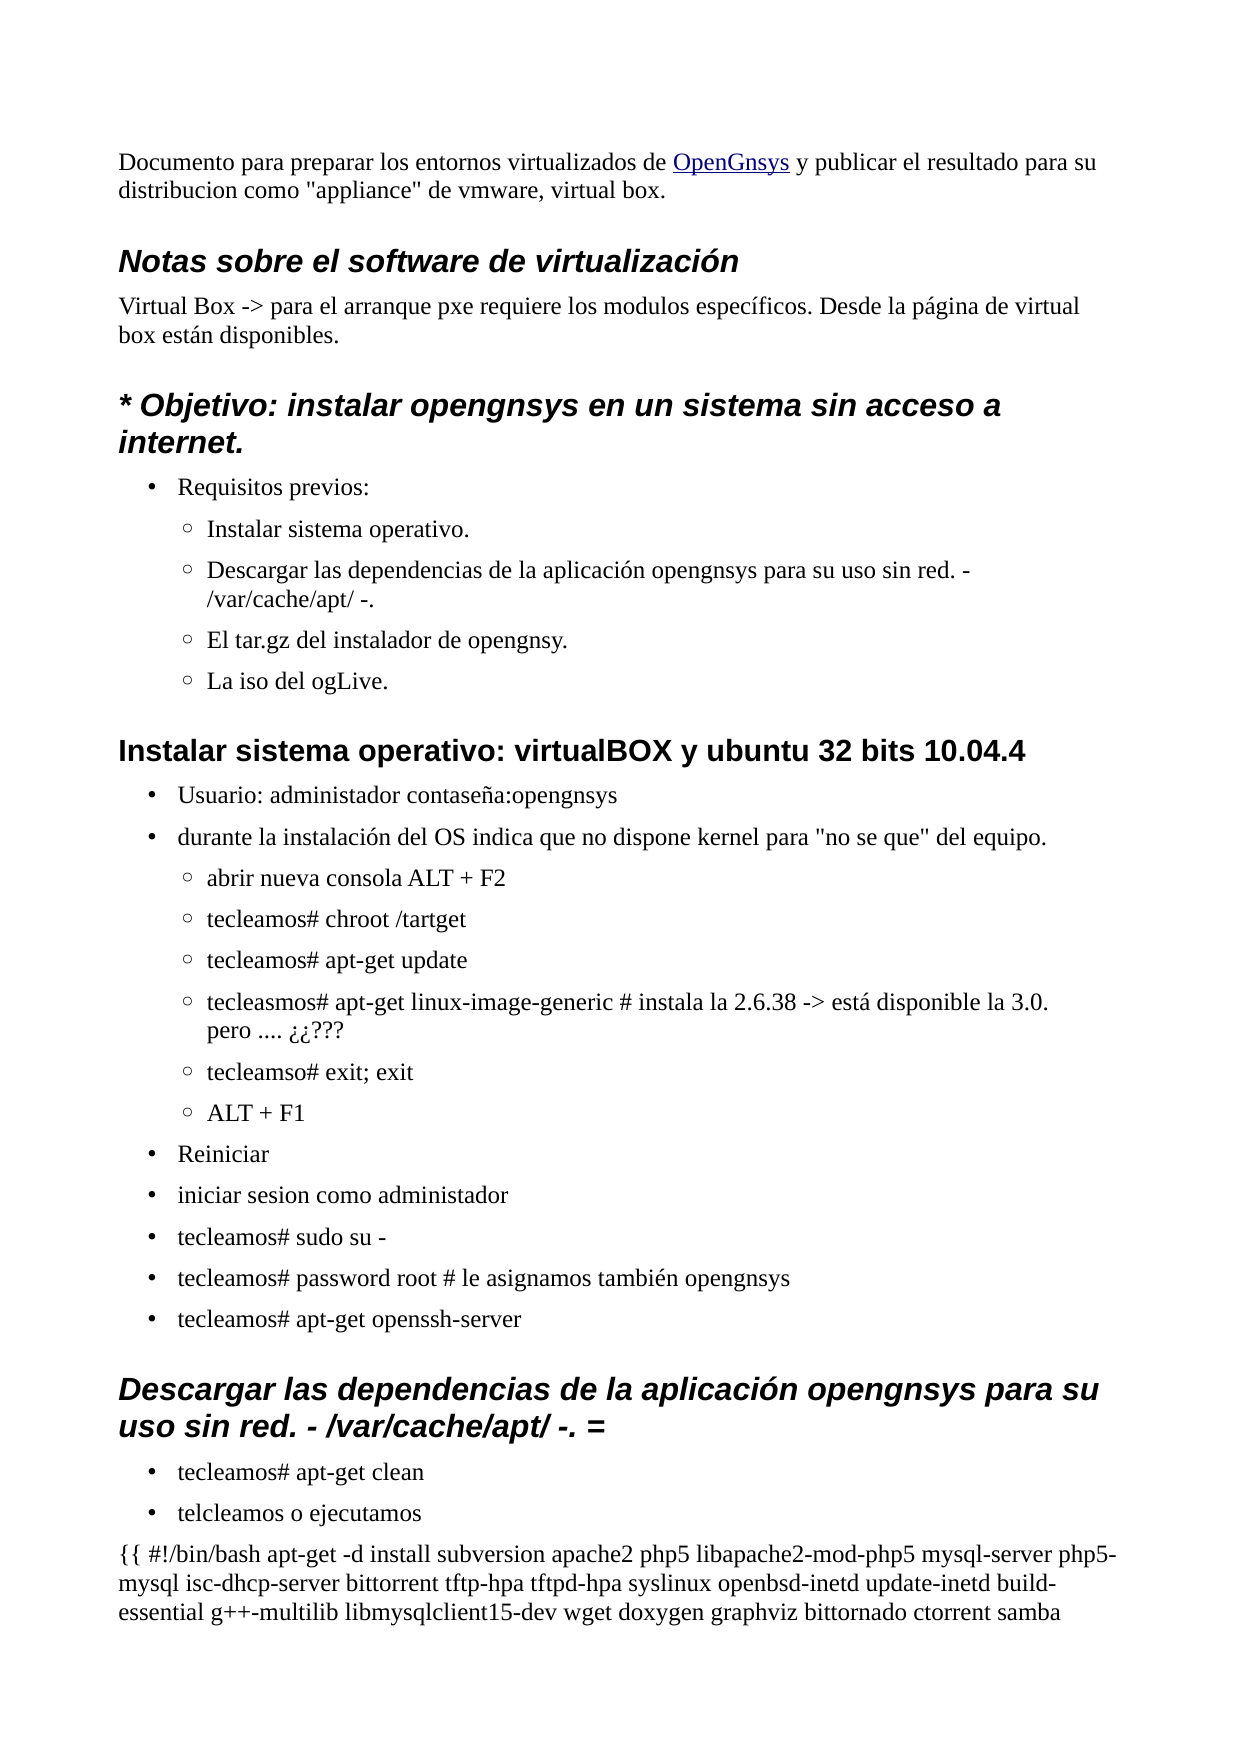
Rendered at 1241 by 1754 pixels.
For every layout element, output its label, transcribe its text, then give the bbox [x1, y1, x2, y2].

list tecleamso# exit; exit [177, 1057, 1122, 1085]
list tecleamos# apt-get update [177, 945, 1122, 974]
list tecleamos# chroot /tartget [177, 904, 1122, 933]
list Descargar las dependencias de la aplicación opengnsys para su uso sin red. - /var/cache/apt/ -. [177, 555, 1122, 612]
list telcleamos o ejecutamos [148, 1498, 1122, 1527]
list Reiniciar [148, 1139, 1122, 1168]
text Virtual Box -> para el arranque pxe requiere los modulos específicos. Desde la página de virtual box están disponibles. [118, 291, 1122, 349]
list Instalar sistema operativo. [177, 514, 1122, 542]
list ALT + F1 [177, 1098, 1122, 1127]
text Documento para preparar los entornos virtualizados de OpenGnsys y publicar el resultado para su distribucion como "appliance" de vmware, virtual box. [118, 147, 1122, 204]
subtitle Notas sobre el software de virtualización [118, 242, 1122, 279]
list tecleasmos# apt-get linux-image-generic # instala la 2.6.38 -> está disponible la 3.0. pero .... ¿¿??? [177, 987, 1122, 1044]
subtitle Instalar sistema operativo: virtualBOX y ubuntu 32 bits 10.04.4 [118, 732, 1122, 768]
list tecleamos# password root # le asignamos también opengnsys [148, 1263, 1122, 1292]
list Requisitos previos: [148, 472, 1122, 501]
list tecleamos# apt-get clean [148, 1457, 1122, 1485]
text {{ #!/bin/bash apt-get -d install subversion apache2 php5 libapache2-mod-php5 mysql-server php5-mysql isc-dhcp-server bittorrent tftp-hpa tftpd-hpa syslinux openbsd-inetd update-inetd build-essential g++-multilib libmysqlclient15-dev wget doxygen graphviz bittornado ctorrent samba [118, 1539, 1122, 1625]
list Usuario: administador contaseña:opengnsys [148, 780, 1122, 809]
subtitle * Objetivo: instalar opengnsys en un sistema sin acceso a internet. [118, 386, 1122, 460]
list tecleamos# sudo su - [148, 1222, 1122, 1250]
list iniciar sesion como administador [148, 1180, 1122, 1209]
list La iso del ogLive. [177, 666, 1122, 695]
subtitle Descargar las dependencias de la aplicación opengnsys para su uso sin red. - /var/cache/apt/ -. = [118, 1370, 1122, 1444]
list El tar.gz del instalador de opengnsy. [177, 625, 1122, 654]
list tecleamos# apt-get openssh-server [148, 1304, 1122, 1333]
list abrir nueva consola ALT + F2 [177, 863, 1122, 892]
list durante la instalación del OS indica que no dispone kernel para "no se que" del equipo. [148, 822, 1122, 850]
